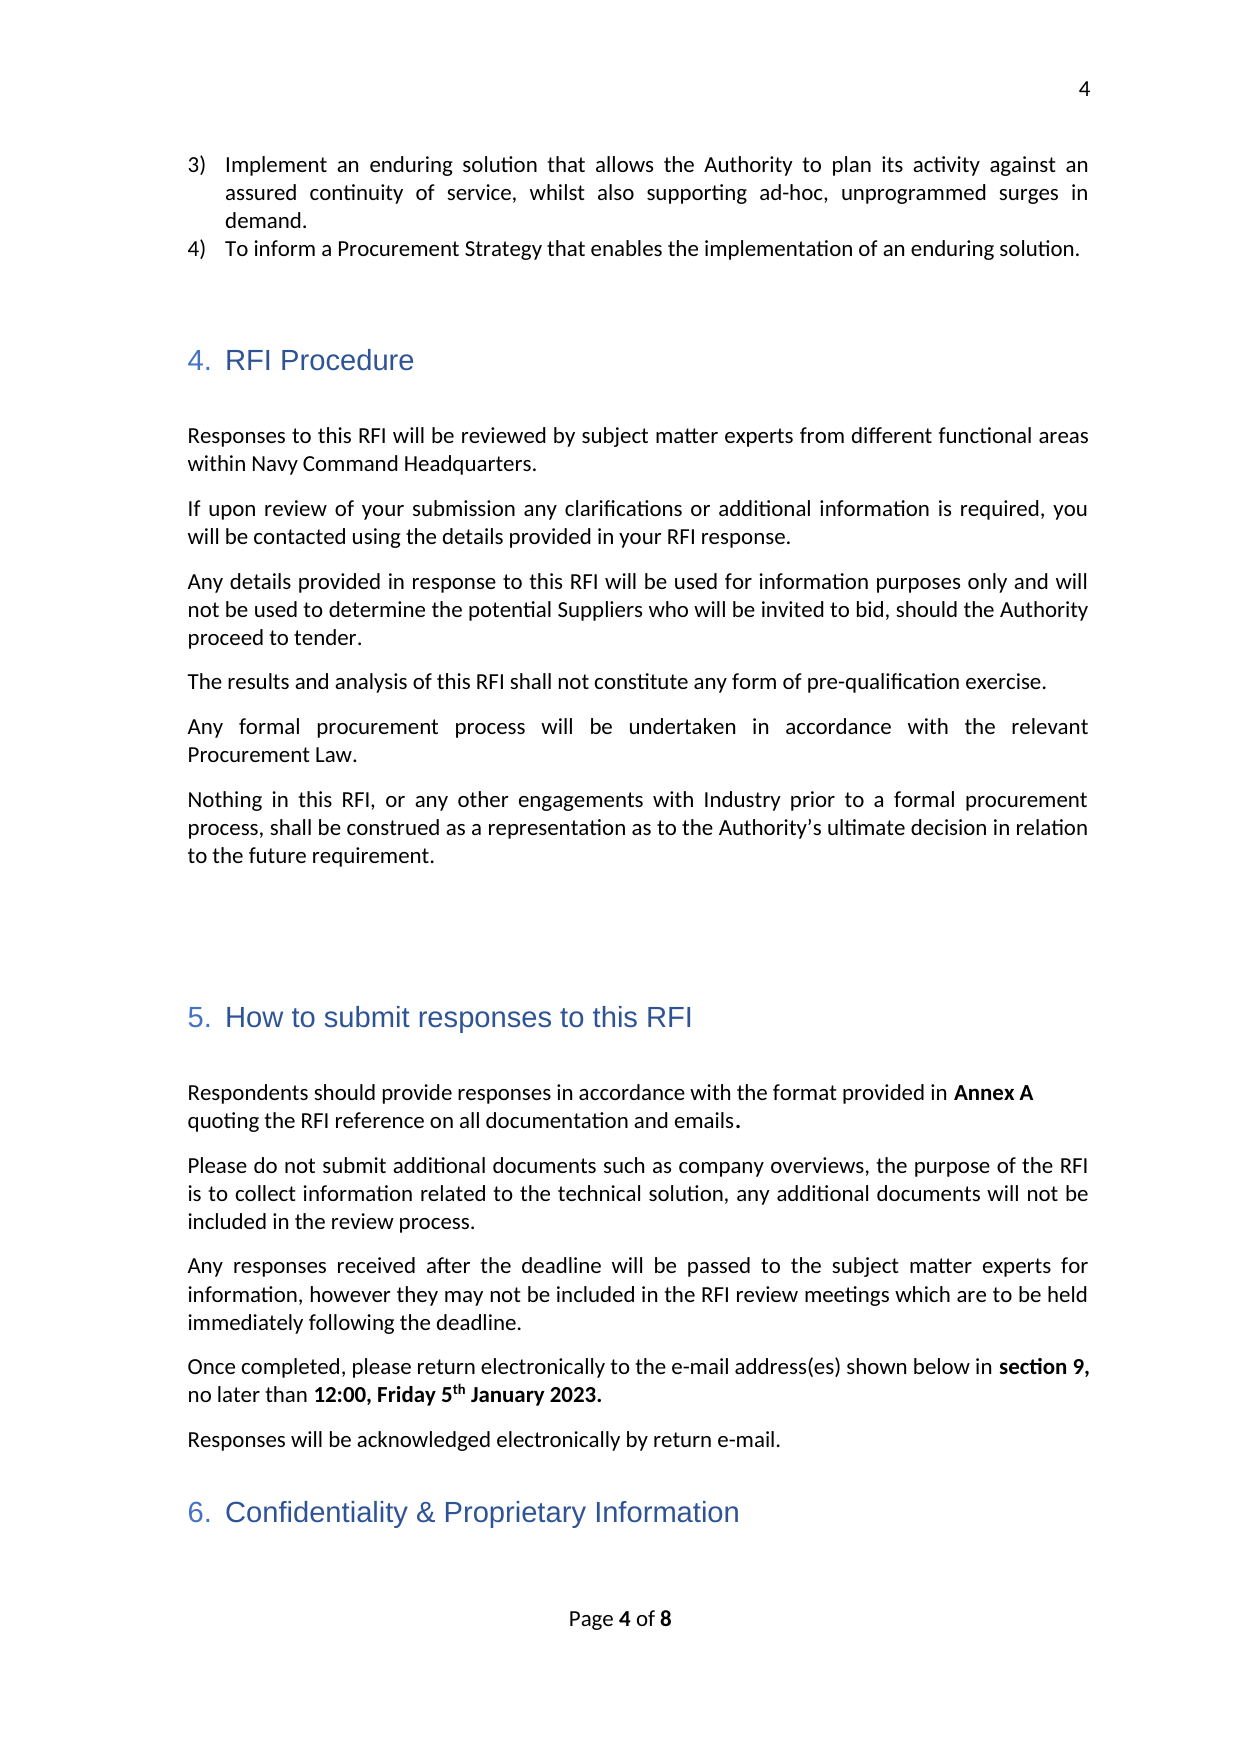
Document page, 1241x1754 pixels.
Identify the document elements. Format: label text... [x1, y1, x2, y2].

text If upon review of your submission any clarifications or additional information is required, you will be contacted using the details provided in your RFI response. [187, 494, 1090, 550]
list RFI Procedure [187, 343, 1090, 377]
text Any formal procurement process will be undertaken in accordance with the relevant Procurement Law. [187, 712, 1090, 768]
text Please do not submit additional documents such as company overviews, the purpose of the RFI is to collect information related to the technical solution, any additional documents will not be included in the review process. [187, 1151, 1090, 1235]
text The results and analysis of this RFI shall not constitute any form of pre-qualification exercise. [187, 667, 1090, 696]
text Responses will be acknowledged electronically by return e-mail. [187, 1425, 1090, 1453]
list How to submit responses to this RFI [187, 1000, 1090, 1033]
list Implement an enduring solution that allows the Authority to plan its activity against an assured continuity of service, whilst also supporting ad-hoc, unprogrammed surges in demand. [187, 150, 1090, 234]
text Respondents should provide responses in accordance with the format provided in Annex A quoting the RFI reference on all documentation and emails. [187, 1078, 1090, 1134]
list Confidentiality & Proprietary Information [187, 1495, 1090, 1528]
list To inform a Procurement Strategy that enables the implementation of an enduring solution. [187, 234, 1090, 262]
text Responses to this RFI will be reviewed by subject matter experts from different functional areas within Navy Command Headquarters. [187, 421, 1090, 477]
text Any responses received after the deadline will be passed to the subject matter experts for information, however they may not be included in the RFI review meetings which are to be held immediately following the deadline. [187, 1252, 1090, 1336]
text Once completed, please return electronically to the e-mail address(es) shown below in section 9, no later than 12:00, Friday 5th January 2023. [187, 1352, 1090, 1408]
text Nothing in this RFI, or any other engagements with Industry prior to a formal procurement process, shall be construed as a representation as to the Authority’s ultimate decision in relation to the future requirement. [187, 785, 1090, 869]
text Any details provided in response to this RFI will be used for information purposes only and will not be used to determine the potential Suppliers who will be invited to bid, should the Authority proceed to tender. [187, 567, 1090, 651]
